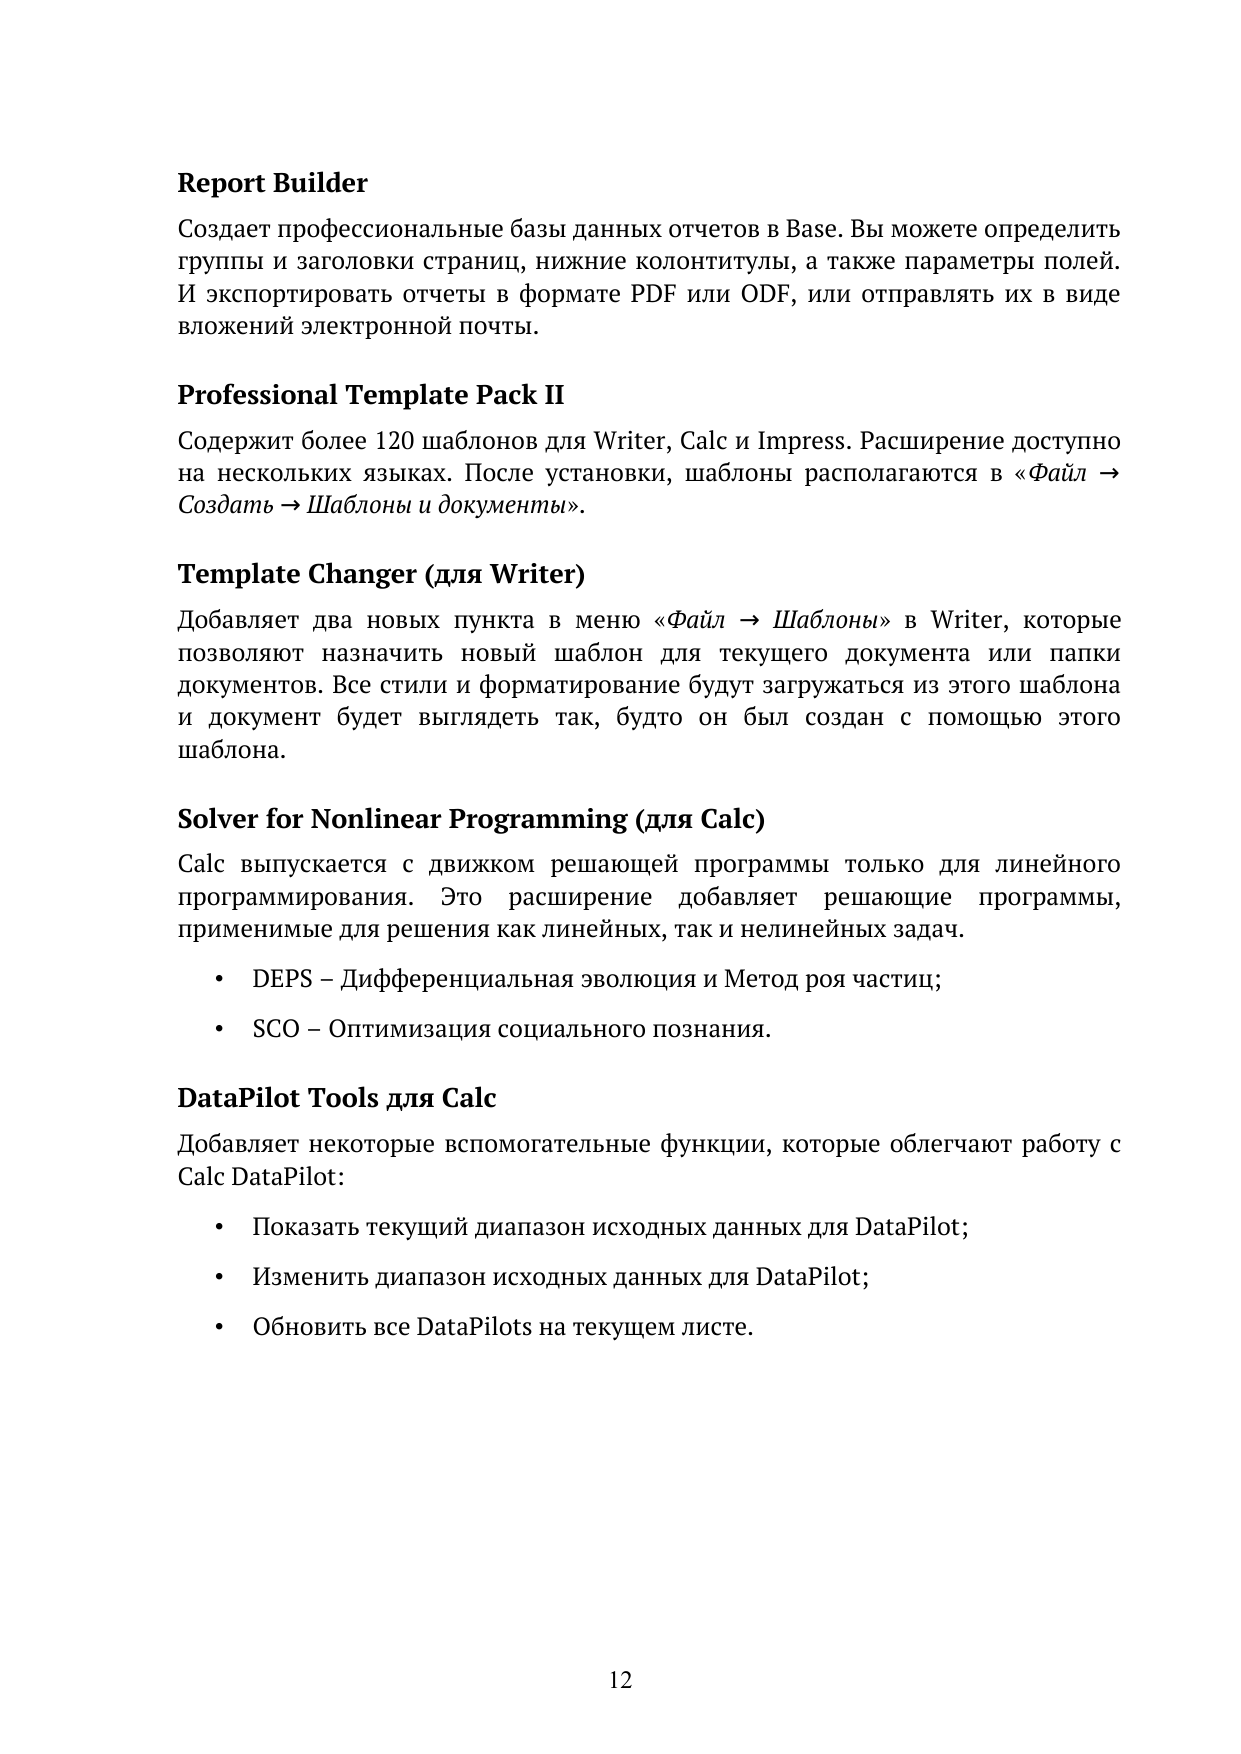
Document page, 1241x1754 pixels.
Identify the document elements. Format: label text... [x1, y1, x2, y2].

text Calc выпускается с движком решающей программы только для линейного программирования. Это расширение добавляет решающие программы, применимые для решения как линейных, так и нелинейных задач. [177, 847, 1122, 945]
list Изменить диапазон исходных данных для DataPilot; [215, 1260, 1122, 1292]
text Добавляет два новых пункта в меню «Файл → Шаблоны» в Writer, которые позволяют назначить новый шаблон для текущего документа или папки документов. Все стили и форматирование будут загружаться из этого шаблона и документ будет выглядеть так, будто он был создан с помощью этого шаблона. [177, 603, 1122, 765]
list SCO – Оптимизация социального познания. [215, 1012, 1122, 1045]
subtitle Solver for Nonlinear Programming (для Calc) [177, 801, 1122, 836]
list Показать текущий диапазон исходных данных для DataPilot; [215, 1210, 1122, 1242]
list Обновить все DataPilots на текущем листе. [215, 1310, 1122, 1342]
subtitle Professional Template Pack II [177, 377, 1122, 412]
text Содержит более 120 шаблонов для Writer, Calc и Impress. Расширение доступно на нескольких языках. После установки, шаблоны располагаются в «Файл → Создать → Шаблоны и документы». [177, 424, 1122, 521]
text Создает профессиональные базы данных отчетов в Base. Вы можете определить группы и заголовки страниц, нижние колонтитулы, а также параметры полей. И экспортировать отчеты в формате PDF или ODF, или отправлять их в виде вложений электронной почты. [177, 212, 1122, 341]
text Добавляет некоторые вспомогательные функции, которые облегчают работу с Calc DataPilot: [177, 1127, 1122, 1192]
subtitle Report Builder [177, 165, 1122, 200]
subtitle Template Changer (для Writer) [177, 556, 1122, 591]
subtitle DataPilot Tools для Calc [177, 1080, 1122, 1115]
list DEPS – Дифференциальная эволюция и Метод роя частиц; [215, 962, 1122, 995]
